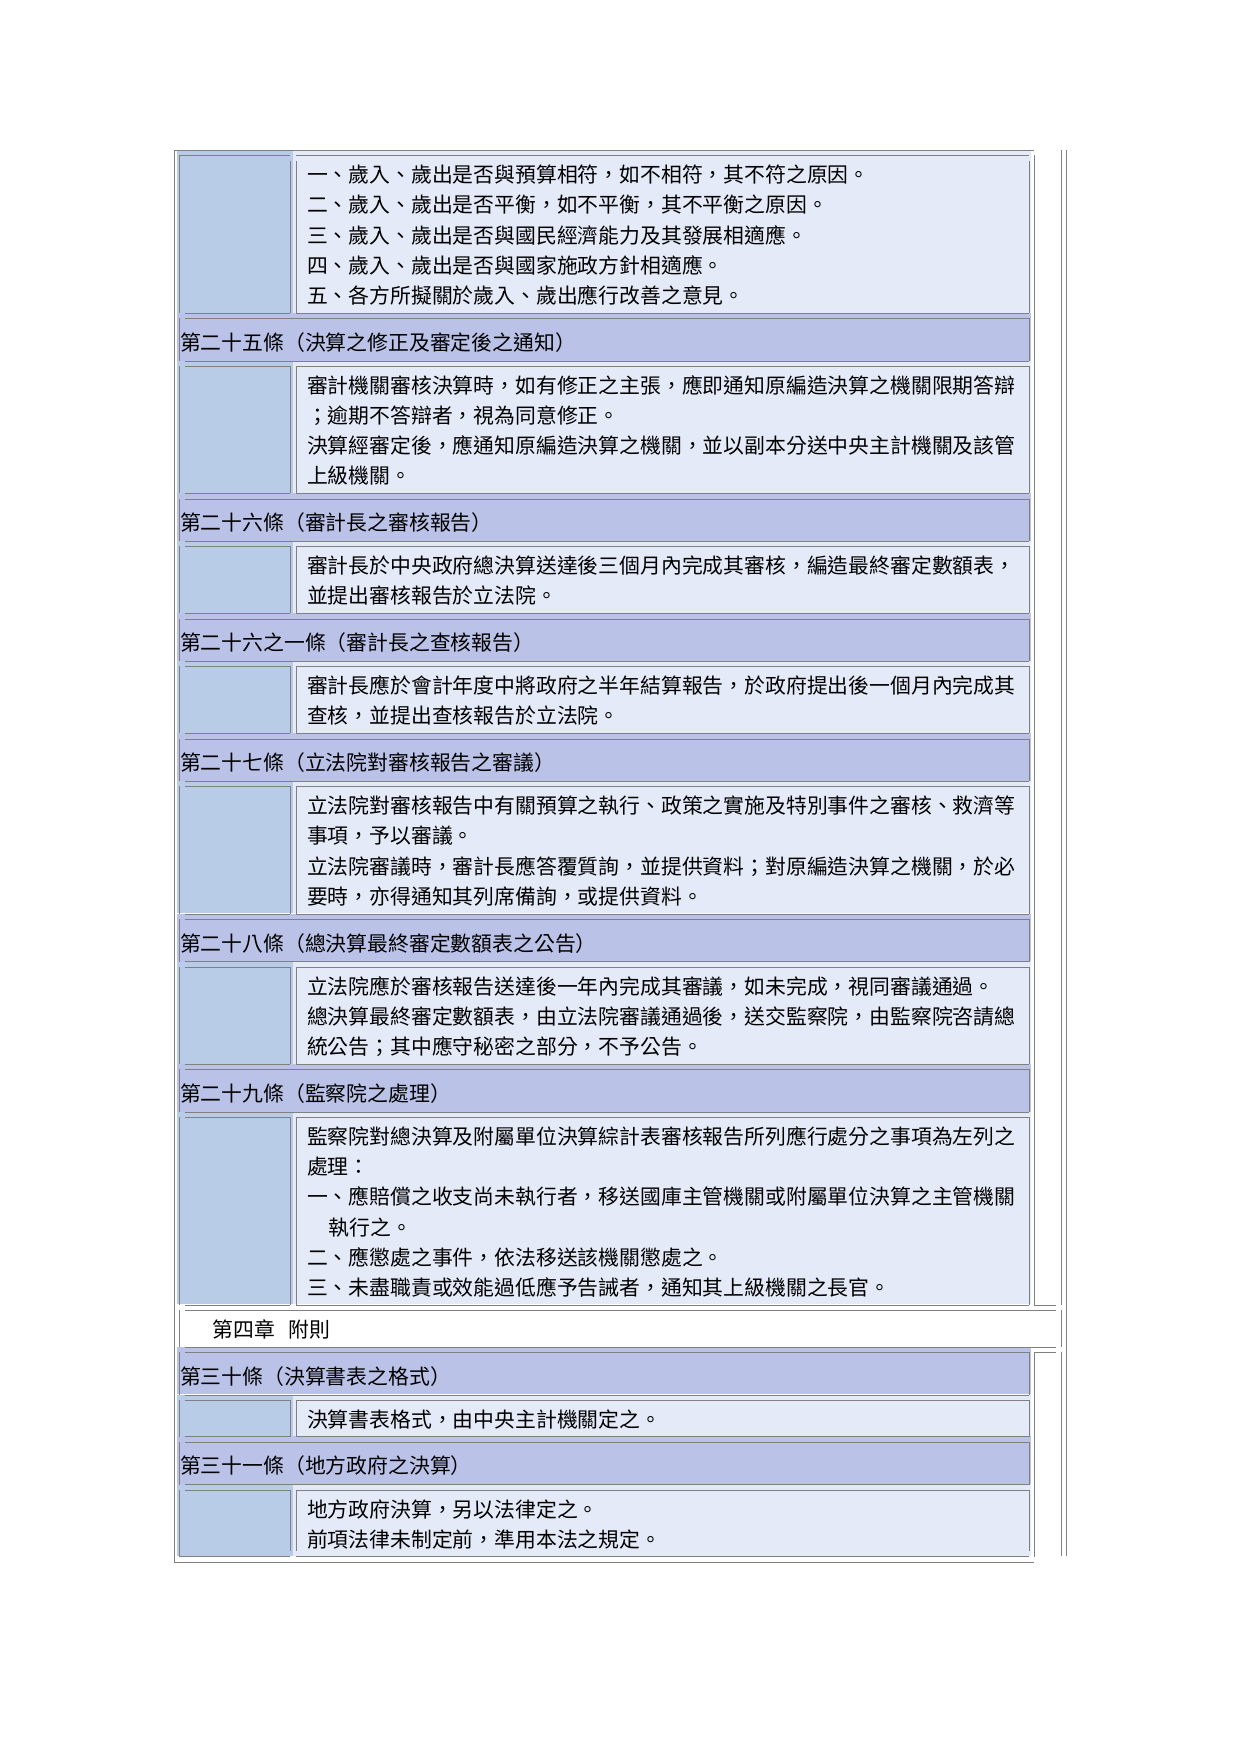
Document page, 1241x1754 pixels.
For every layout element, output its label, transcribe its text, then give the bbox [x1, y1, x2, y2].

table_cell 審計長應於會計年度中將政府之半年結算報告，於政府提出後一個月內完成其 查核，並提出查核報告於立法院。 [293, 661, 1031, 733]
table_header [1016, 622, 1020, 658]
table_cell [1035, 1112, 1043, 1304]
table_cell 監察院對總決算及附屬單位決算綜計表審核報告所列應行處分之事項為左列之 處理： 一、應賠償之收支尚未執行者，移送國庫主管機關或附屬單位決算之主管機關 執行之。 二、應懲處之事件，依法移送該機關懲處之。 三、未盡職責或效能過低應予告誡者，通知其上級機關之長官。 [293, 1112, 1031, 1304]
table_cell [1043, 361, 1061, 493]
table_cell [1035, 1436, 1043, 1484]
table_cell [1035, 661, 1043, 733]
table_cell [1035, 1395, 1043, 1436]
table_cell [177, 313, 1031, 361]
table_cell [1043, 733, 1061, 781]
table_cell [177, 733, 1031, 781]
table_cell [1035, 781, 1043, 913]
table_cell [1035, 313, 1043, 361]
table_cell [177, 781, 293, 913]
table_cell 決算書表格式，由中央主計機關定之。 [293, 1395, 1031, 1436]
table_header 第二十九條（監察院之處理） [180, 1072, 1015, 1108]
table_cell [177, 151, 293, 313]
table_cell [1043, 1395, 1061, 1436]
table_cell [1043, 1484, 1061, 1556]
table_cell [1035, 733, 1043, 781]
table_cell [177, 1347, 1031, 1394]
table_header [1016, 742, 1020, 778]
table_cell [1031, 1348, 1043, 1394]
table_cell [1043, 661, 1061, 733]
table_cell 審計長於中央政府總決算送達後三個月內完成其審核，編造最終審定數額表， 並提出審核報告於立法院。 [293, 541, 1031, 613]
table_cell [1043, 961, 1061, 1064]
table_header 第二十六條（審計長之審核報告） [180, 502, 1016, 538]
table_cell [1043, 1347, 1064, 1394]
table_cell [1043, 541, 1061, 613]
table_header [1015, 1355, 1020, 1391]
table_header 第三十一條（地方政府之決算） [180, 1445, 1015, 1481]
table_cell [1035, 361, 1043, 493]
table_cell [177, 961, 293, 1064]
table_header [1016, 502, 1020, 538]
table_cell [1035, 1484, 1043, 1556]
table_cell [1043, 914, 1061, 961]
table_cell [1035, 1064, 1043, 1112]
table_cell [177, 1436, 1031, 1484]
table_cell [177, 1064, 1031, 1112]
table_cell [177, 1484, 293, 1556]
table_cell [177, 661, 293, 733]
table_cell [1043, 781, 1061, 913]
table_header 第二十七條（立法院對審核報告之審議） [180, 742, 1016, 778]
table_cell [1043, 613, 1061, 661]
table_cell 第四章 附則 [177, 1305, 1064, 1347]
table_cell [177, 1395, 293, 1436]
table_header [1015, 1072, 1020, 1108]
table_cell [1035, 541, 1043, 613]
table_cell [1035, 914, 1043, 961]
table_cell 審計機關審核決算時，如有修正之主張，應即通知原編造決算之機關限期答辯 ；逾期不答辯者，視為同意修正。 決算經審定後，應通知原編造決算之機關，並以副本分送中央主計機關及該管 上級機關。 [293, 361, 1031, 493]
table_cell [1043, 1112, 1061, 1304]
table_header 第二十六之一條（審計長之查核報告） [180, 622, 1016, 658]
table_header 第三十條（決算書表之格式） [180, 1355, 1015, 1391]
table_cell 立法院對審核報告中有關預算之執行、政策之實施及特別事件之審核、救濟等 事項，予以審議。 立法院審議時，審計長應答覆質詢，並提供資料；對原編造決算之機關，於必 要時，亦得通知其列席備詢，或提供資料。 [293, 781, 1031, 913]
table_cell [177, 493, 1031, 541]
table_cell [177, 613, 1031, 661]
table_cell [1043, 1436, 1061, 1484]
table_cell [177, 914, 1031, 961]
table_cell [177, 361, 293, 493]
table_header 第二十五條（決算之修正及審定後之通知） [180, 321, 1016, 357]
table_cell 立法院應於審核報告送達後一年內完成其審議，如未完成，視同審議通過。 總決算最終審定數額表，由立法院審議通過後，送交監察院，由監察院咨請總 統公告；其中應守秘密之部分，不予公告。 [293, 961, 1031, 1064]
table_cell [1035, 493, 1043, 541]
table_cell [1035, 961, 1043, 1064]
table_cell [1035, 1353, 1043, 1394]
table_cell 一、歲入、歲出是否與預算相符，如不相符，其不符之原因。 二、歲入、歲出是否平衡，如不平衡，其不平衡之原因。 三、歲入、歲出是否與國民經濟能力及其發展相適應。 四、歲入、歲出是否與國家施政方針相適應。 五、各方所擬關於歲入、歲出應行改善之意見。 [293, 151, 1031, 313]
table_header [1016, 321, 1020, 357]
table_cell 地方政府決算，另以法律定之。 前項法律未制定前，準用本法之規定。 [293, 1484, 1031, 1556]
table_cell [1035, 613, 1043, 661]
table_cell [1043, 493, 1061, 541]
table_cell [177, 1112, 293, 1304]
table_cell [177, 541, 293, 613]
table_cell [1043, 1064, 1061, 1112]
table_cell [1043, 150, 1061, 313]
table_header [1015, 1445, 1020, 1481]
table_header 第二十八條（總決算最終審定數額表之公告） [180, 922, 1017, 958]
table_cell [1043, 313, 1061, 361]
table_cell [1031, 150, 1043, 313]
